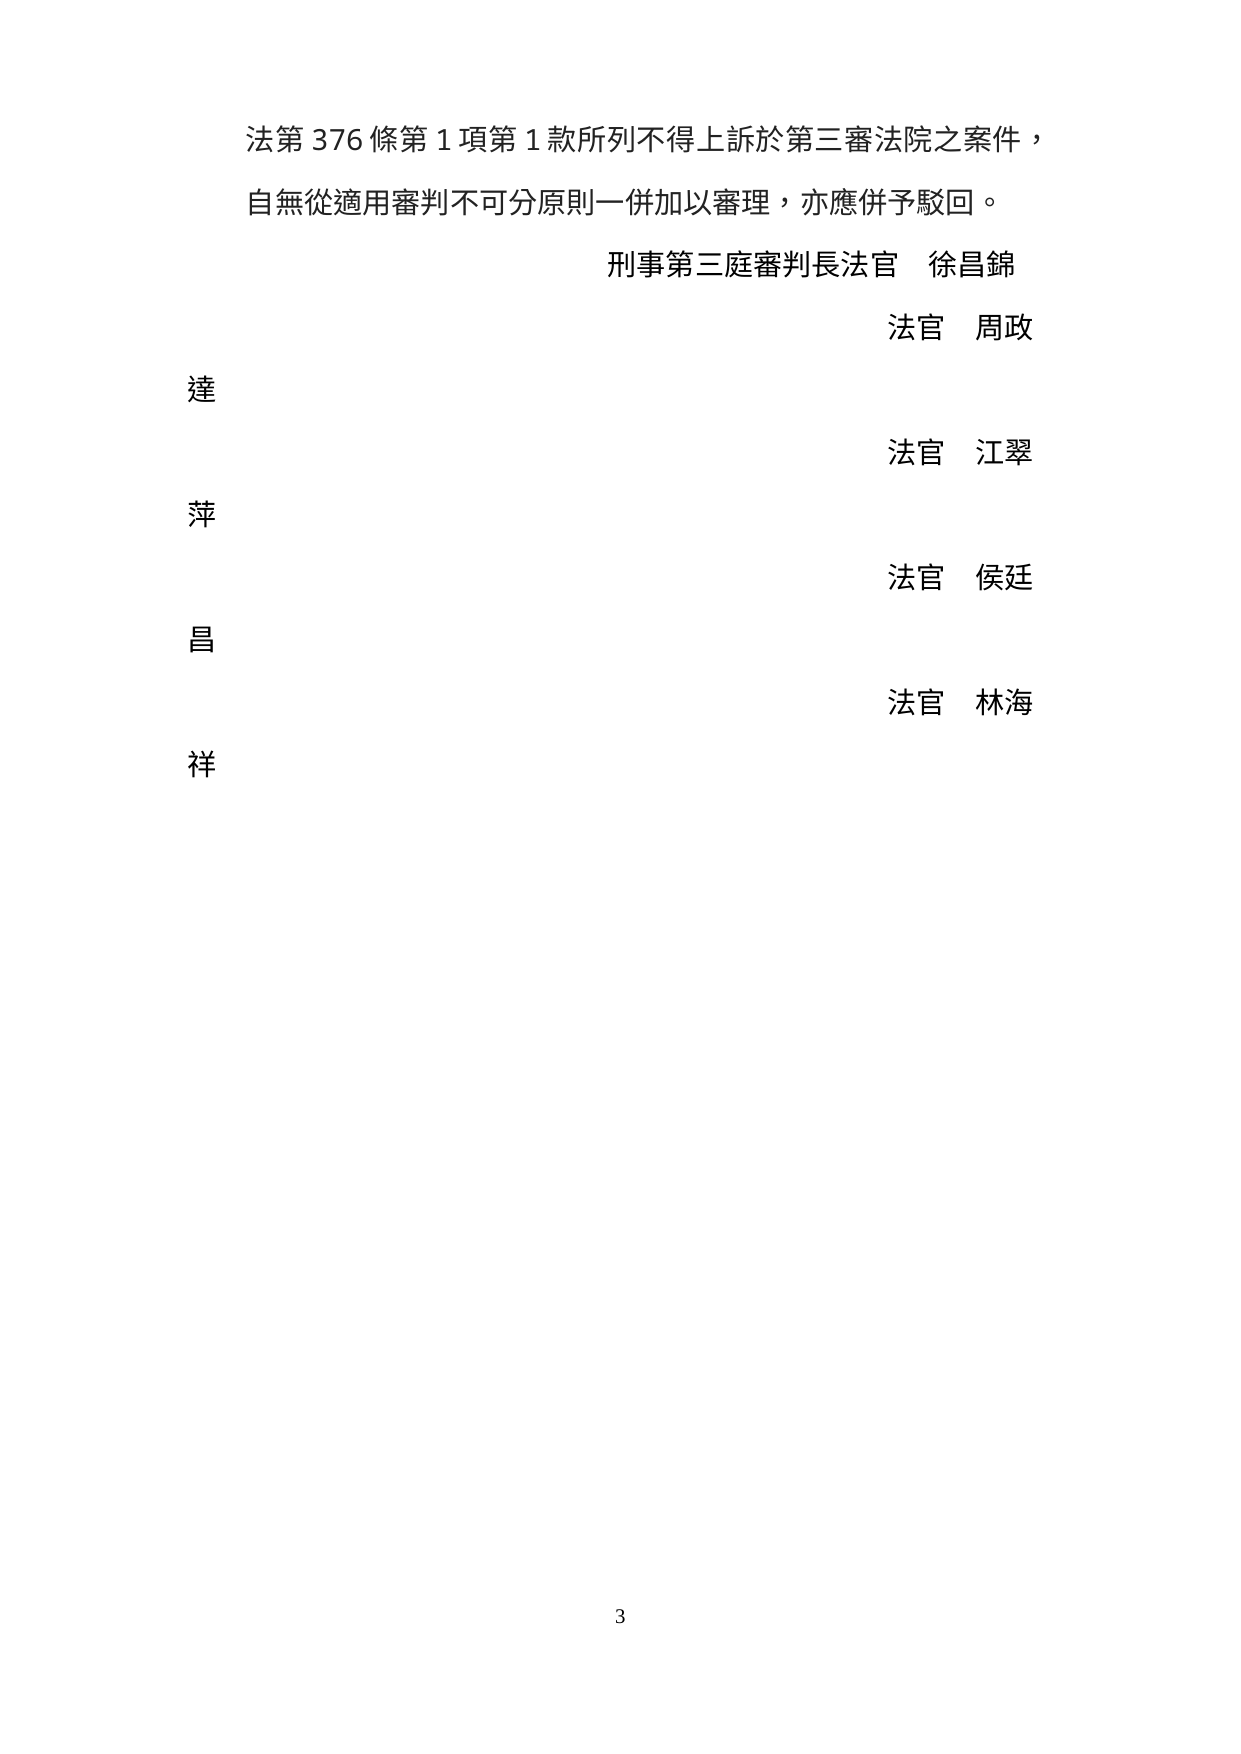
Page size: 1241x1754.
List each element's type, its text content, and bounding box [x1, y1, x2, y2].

text 法官 侯廷昌 [187, 534, 1053, 659]
text 法官 周政達 [187, 284, 1053, 409]
text 法第376條第1項第1款所列不得上訴於第三審法院之案件，自無從適用審判不可分原則一併加以審理，亦應併予駁回。 [187, 96, 1053, 221]
text 法官 江翠萍 [187, 409, 1053, 534]
text 法官 林海祥 [187, 659, 1053, 784]
text 刑事第三庭審判長法官 徐昌錦 [187, 221, 1053, 284]
